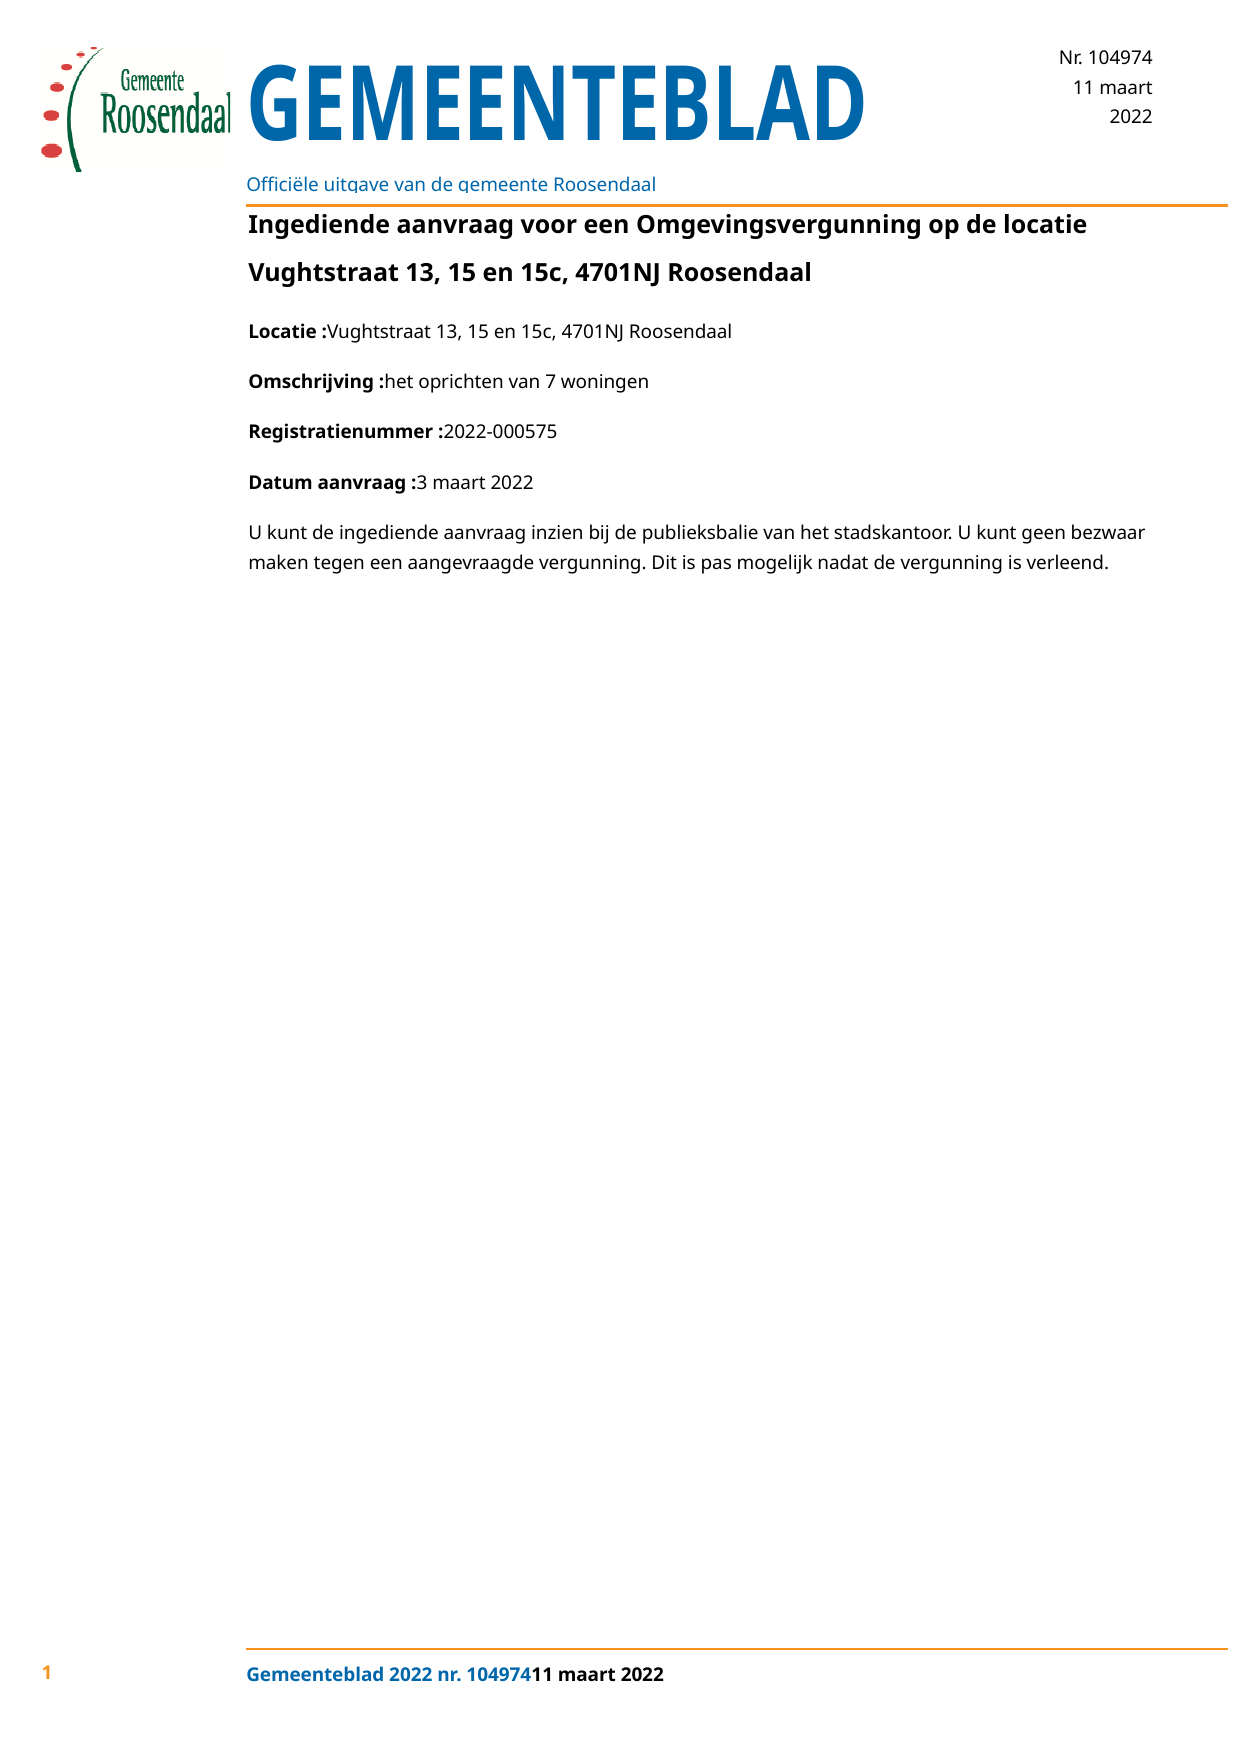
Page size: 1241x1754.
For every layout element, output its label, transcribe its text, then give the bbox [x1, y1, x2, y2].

picture [41, 47, 231, 172]
text Datum aanvraag :3 maart 2022 [248, 469, 1152, 495]
text Registratienummer :2022-000575 [248, 419, 1152, 444]
text Locatie :Vughtstraat 13, 15 en 15c, 4701NJ Roosendaal [248, 318, 1152, 344]
text Omschrijving :het oprichten van 7 woningen [248, 368, 1152, 394]
text Ingediende aanvraag voor een Omgevingsvergunning op de locatie Vughtstraat 13, 15 en 15c, 4701NJ Roosendaal [248, 207, 1152, 288]
text U kunt de ingediende aanvraag inzien bij de publieksbalie van het stadskantoor. U kunt geen bezwaar maken tegen een aangevraagde vergunning. Dit is pas mogelijk nadat de vergunning is verleend. [248, 519, 1152, 575]
